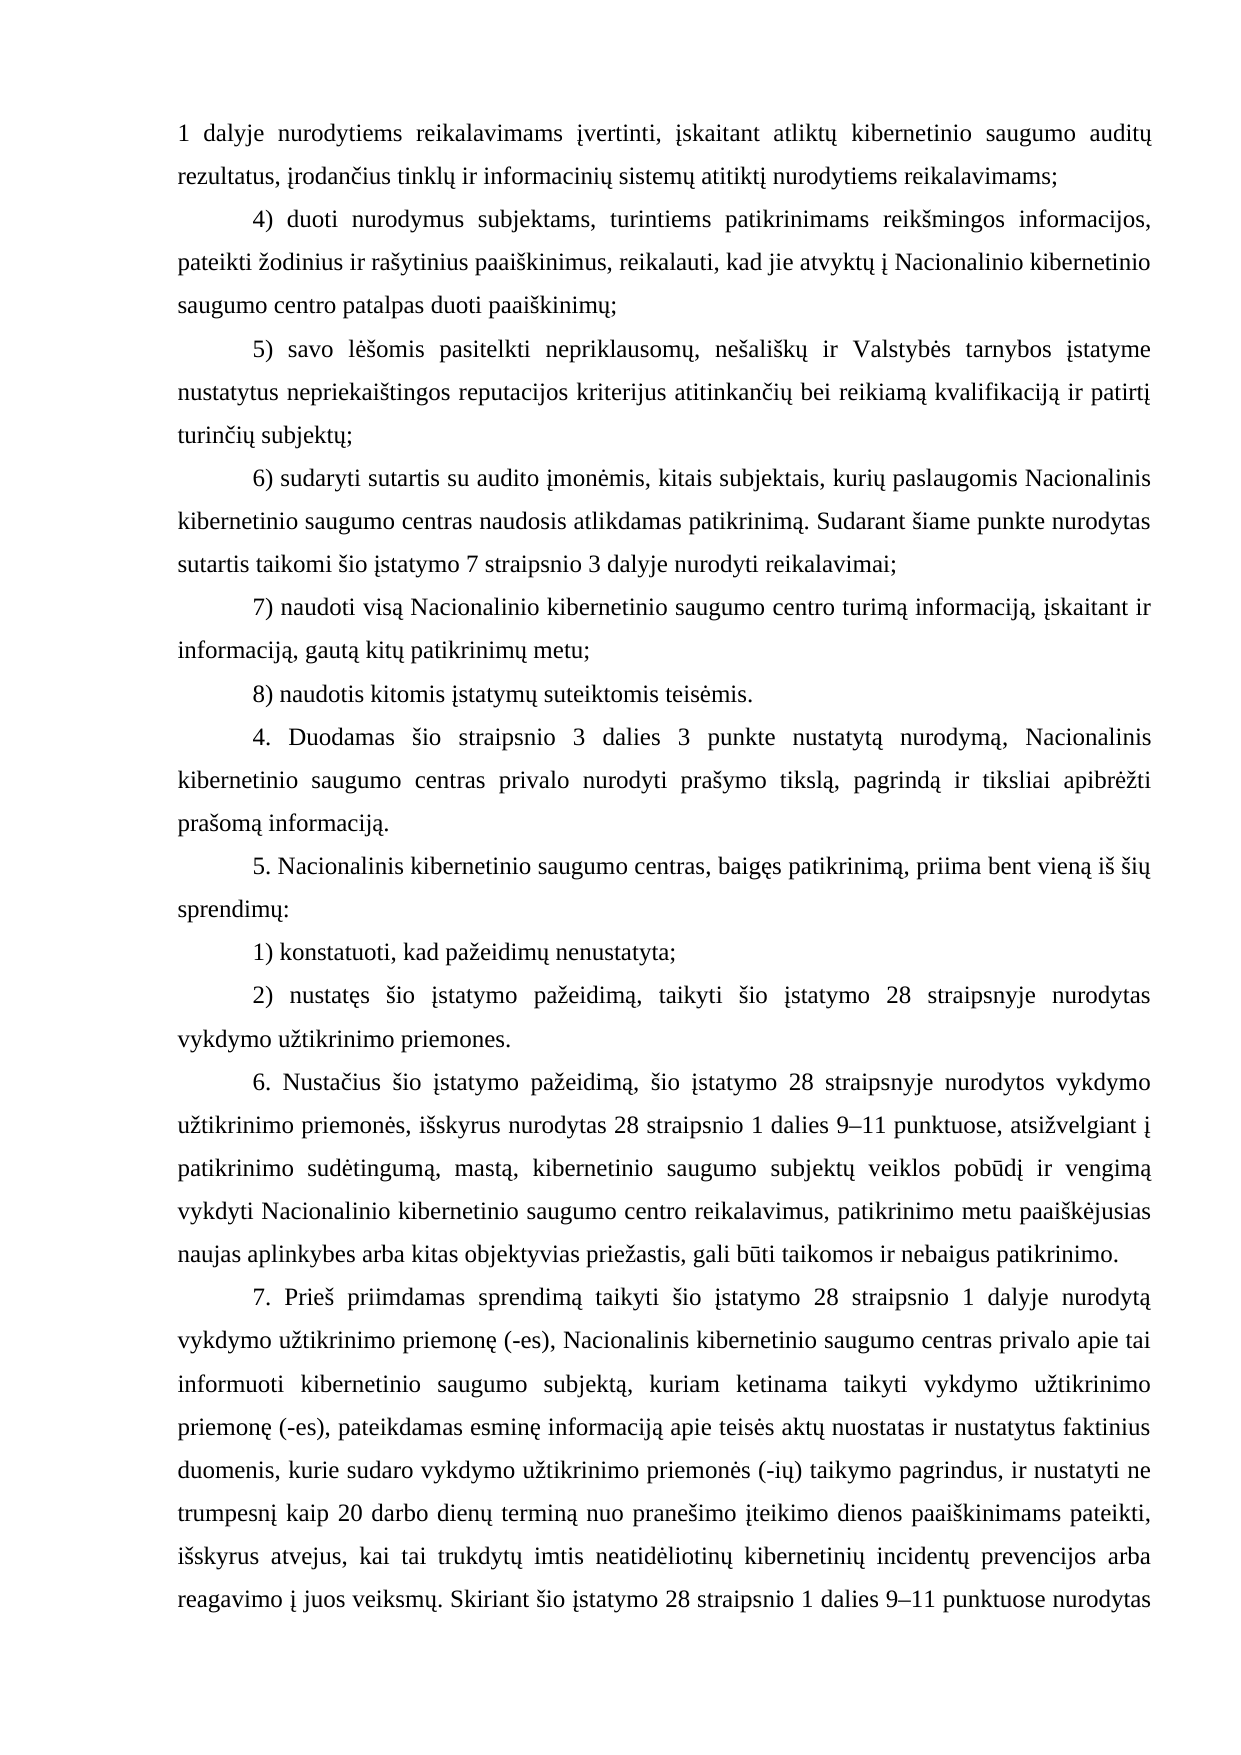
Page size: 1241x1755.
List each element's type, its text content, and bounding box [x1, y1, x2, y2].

text 7. Prieš priimdamas sprendimą taikyti šio įstatymo 28 straipsnio 1 dalyje nurodytą vykdymo užtikrinimo priemonę (-es), Nacionalinis kibernetinio saugumo centras privalo apie tai informuoti kibernetinio saugumo subjektą, kuriam ketinama taikyti vykdymo užtikrinimo priemonę (-es), pateikdamas esminę informaciją apie teisės aktų nuostatas ir nustatytus faktinius duomenis, kurie sudaro vykdymo užtikrinimo priemonės (-ių) taikymo pagrindus, ir nustatyti ne trumpesnį kaip 20 darbo dienų terminą nuo pranešimo įteikimo dienos paaiškinimams pateikti, išskyrus atvejus, kai tai trukdytų imtis neatidėliotinų kibernetinių incidentų prevencijos arba reagavimo į juos veiksmų. Skiriant šio įstatymo 28 straipsnio 1 dalies 9–11 punktuose nurodytas [177, 1282, 1152, 1613]
text 8) naudotis kitomis įstatymų suteiktomis teisėmis. [177, 679, 1152, 707]
text 1 dalyje nurodytiems reikalavimams įvertinti, įskaitant atliktų kibernetinio saugumo auditų rezultatus, įrodančius tinklų ir informacinių sistemų atitiktį nurodytiems reikalavimams; [177, 118, 1152, 190]
text 7) naudoti visą Nacionalinio kibernetinio saugumo centro turimą informaciją, įskaitant ir informaciją, gautą kitų patikrinimų metu; [177, 592, 1152, 664]
text 5) savo lėšomis pasitelkti nepriklausomų, nešališkų ir Valstybės tarnybos įstatyme nustatytus nepriekaištingos reputacijos kriterijus atitinkančių bei reikiamą kvalifikaciją ir patirtį turinčių subjektų; [177, 334, 1152, 449]
text 6. Nustačius šio įstatymo pažeidimą, šio įstatymo 28 straipsnyje nurodytos vykdymo užtikrinimo priemonės, išskyrus nurodytas 28 straipsnio 1 dalies 9–11 punktuose, atsižvelgiant į patikrinimo sudėtingumą, mastą, kibernetinio saugumo subjektų veiklos pobūdį ir vengimą vykdyti Nacionalinio kibernetinio saugumo centro reikalavimus, patikrinimo metu paaiškėjusias naujas aplinkybes arba kitas objektyvias priežastis, gali būti taikomos ir nebaigus patikrinimo. [177, 1067, 1152, 1268]
text 1) konstatuoti, kad pažeidimų nenustatyta; [177, 937, 1152, 966]
text 6) sudaryti sutartis su audito įmonėmis, kitais subjektais, kurių paslaugomis Nacionalinis kibernetinio saugumo centras naudosis atlikdamas patikrinimą. Sudarant šiame punkte nurodytas sutartis taikomi šio įstatymo 7 straipsnio 3 dalyje nurodyti reikalavimai; [177, 463, 1152, 578]
text 5. Nacionalinis kibernetinio saugumo centras, baigęs patikrinimą, priima bent vieną iš šių sprendimų: [177, 851, 1152, 923]
text 4. Duodamas šio straipsnio 3 dalies 3 punkte nustatytą nurodymą, Nacionalinis kibernetinio saugumo centras privalo nurodyti prašymo tikslą, pagrindą ir tiksliai apibrėžti prašomą informaciją. [177, 722, 1152, 837]
text 2) nustatęs šio įstatymo pažeidimą, taikyti šio įstatymo 28 straipsnyje nurodytas vykdymo užtikrinimo priemones. [177, 981, 1152, 1052]
text 4) duoti nurodymus subjektams, turintiems patikrinimams reikšmingos informacijos, pateikti žodinius ir rašytinius paaiškinimus, reikalauti, kad jie atvyktų į Nacionalinio kibernetinio saugumo centro patalpas duoti paaiškinimų; [177, 204, 1152, 319]
